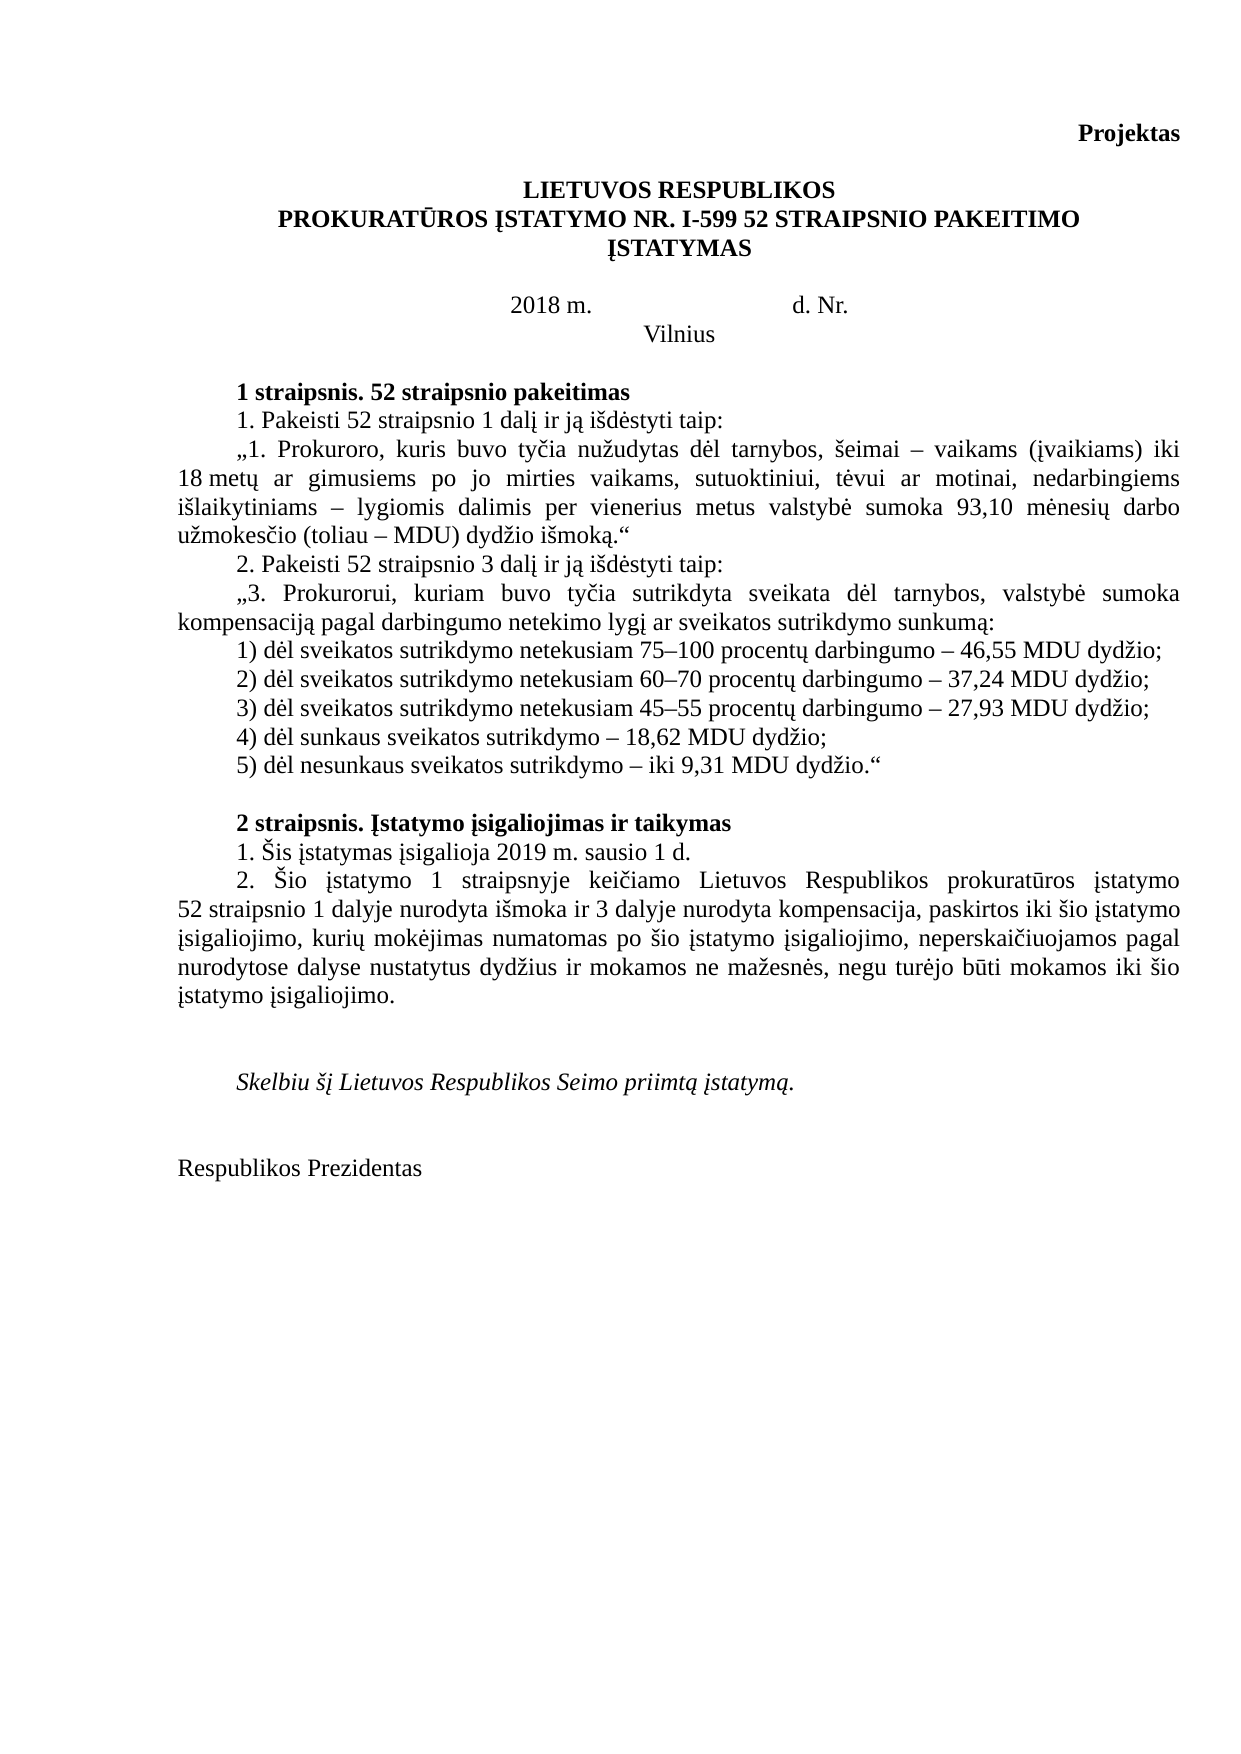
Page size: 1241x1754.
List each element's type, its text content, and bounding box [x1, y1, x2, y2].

text LIETUVOS RESPUBLIKOS [177, 176, 1181, 204]
text 2. Pakeisti 52 straipsnio 3 dalį ir ją išdėstyti taip: [177, 549, 1181, 578]
text 2018 m. d. Nr. [177, 291, 1181, 319]
text „3. Prokurorui, kuriam buvo tyčia sutrikdyta sveikata dėl tarnybos, valstybė sumoka kompensaciją pagal darbingumo netekimo lygį ar sveikatos sutrikdymo sunkumą: [177, 578, 1181, 636]
text 1 straipsnis. 52 straipsnio pakeitimas [177, 377, 1181, 406]
text PROKURATŪROS ĮSTATYMO NR. I-599 52 STRAIPSNIO PAKEITIMO [177, 204, 1181, 233]
text 2) dėl sveikatos sutrikdymo netekusiam 60–70 procentų darbingumo – 37,24 MDU dydžio; [177, 664, 1181, 693]
text 2 straipsnis. Įstatymo įsigaliojimas ir taikymas [177, 808, 1181, 837]
text 5) dėl nesunkaus sveikatos sutrikdymo – iki 9,31 MDU dydžio.“ [177, 751, 1181, 779]
text „1. Prokuroro, kuris buvo tyčia nužudytas dėl tarnybos, šeimai – vaikams (įvaikiams) iki 18 metų ar gimusiems po jo mirties vaikams, sutuoktiniui, tėvui ar motinai, nedarbingiems išlaikytiniams – lygiomis dalimis per vienerius metus valstybė sumoka 93,10 mėnesių darbo užmokesčio (toliau – MDU) dydžio išmoką.“ [177, 434, 1181, 549]
text 3) dėl sveikatos sutrikdymo netekusiam 45–55 procentų darbingumo – 27,93 MDU dydžio; [177, 693, 1181, 722]
text 2. Šio įstatymo 1 straipsnyje keičiamo Lietuvos Respublikos prokuratūros įstatymo 52 straipsnio 1 dalyje nurodyta išmoka ir 3 dalyje nurodyta kompensacija, paskirtos iki šio įstatymo įsigaliojimo, kurių mokėjimas numatomas po šio įstatymo įsigaliojimo, neperskaičiuojamos pagal nurodytose dalyse nustatytus dydžius ir mokamos ne mažesnės, negu turėjo būti mokamos iki šio įstatymo įsigaliojimo. [177, 866, 1181, 1009]
text 1) dėl sveikatos sutrikdymo netekusiam 75–100 procentų darbingumo – 46,55 MDU dydžio; [177, 636, 1181, 664]
text ĮSTATYMAS [177, 233, 1181, 262]
text Respublikos Prezidentas [177, 1153, 1181, 1182]
text Vilnius [177, 319, 1181, 348]
text 1. Šis įstatymas įsigalioja 2019 m. sausio 1 d. [177, 837, 1181, 866]
text Projektas [177, 118, 1181, 147]
text Skelbiu šį Lietuvos Respublikos Seimo priimtą įstatymą. [177, 1067, 1181, 1096]
text 4) dėl sunkaus sveikatos sutrikdymo – 18,62 MDU dydžio; [177, 722, 1181, 751]
text 1. Pakeisti 52 straipsnio 1 dalį ir ją išdėstyti taip: [177, 406, 1181, 434]
